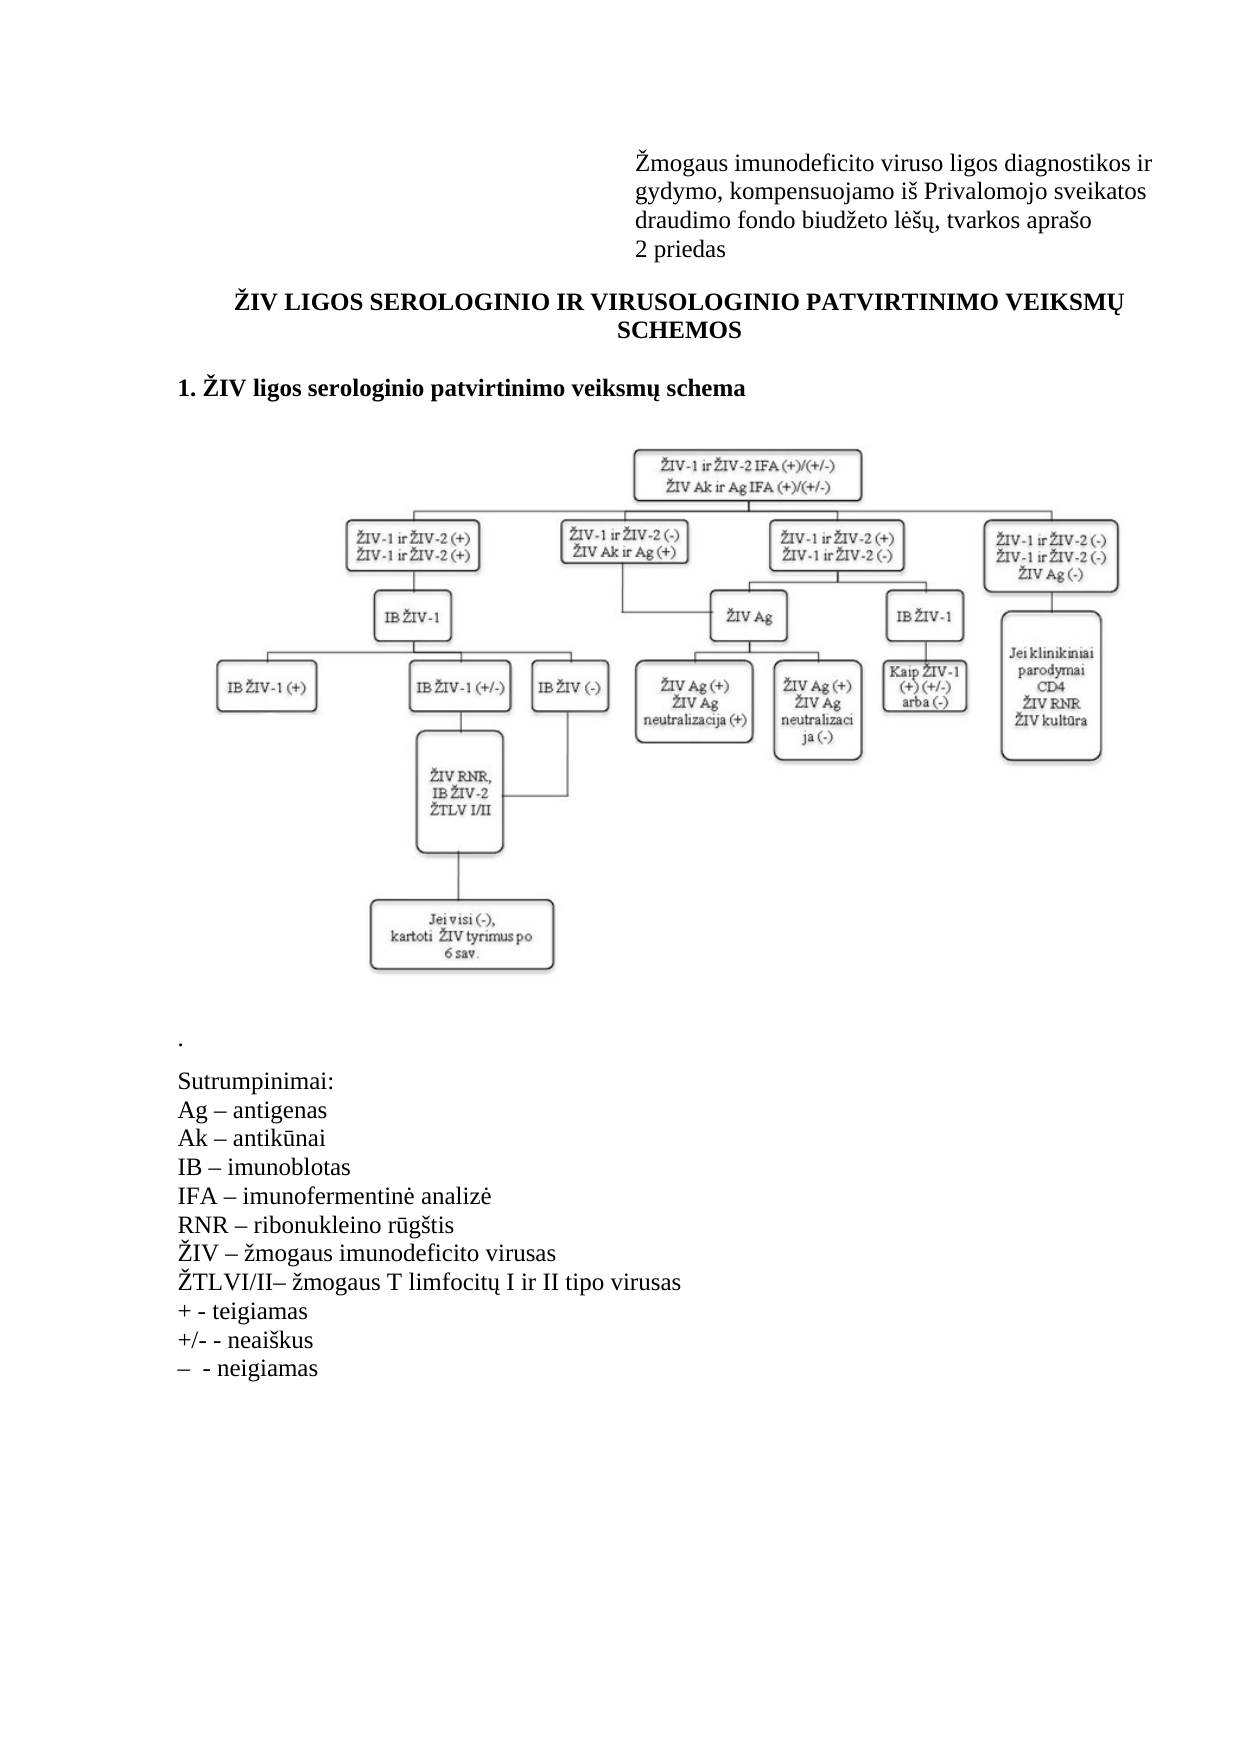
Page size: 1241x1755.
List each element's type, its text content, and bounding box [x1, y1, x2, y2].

text . [177, 1023, 1181, 1052]
text Ak – antikūnai [177, 1123, 1181, 1152]
text +/- - neaiškus [177, 1325, 1181, 1353]
text ŽIV – žmogaus imunodeficito virusas [177, 1238, 1181, 1267]
text RNR – ribonukleino rūgštis [177, 1210, 1181, 1238]
text – - neigiamas [177, 1353, 1181, 1382]
text Ag – antigenas [177, 1095, 1181, 1123]
text + - teigiamas [177, 1296, 1181, 1325]
text draudimo fondo biudžeto lėšų, tvarkos aprašo [635, 205, 1181, 234]
text IFA – imunofermentinė analizė [177, 1181, 1181, 1210]
text 2 priedas [635, 234, 1181, 263]
text IB – imunoblotas [177, 1152, 1181, 1181]
text 1. ŽIV ligos serologinio patvirtinimo veiksmų schema [177, 373, 1181, 402]
text ŽTLVI/II– žmogaus T limfocitų I ir II tipo virusas [177, 1267, 1181, 1296]
text Žmogaus imunodeficito viruso ligos diagnostikos ir [635, 148, 1181, 176]
text ŽIV LIGOS SEROLOGINIO IR VIRUSOLOGINIO PATVIRTINIMO VEIKSMŲ SCHEMOS [177, 287, 1181, 344]
text Sutrumpinimai: [177, 1066, 1181, 1095]
text gydymo, kompensuojamo iš Privalomojo sveikatos [635, 176, 1181, 205]
